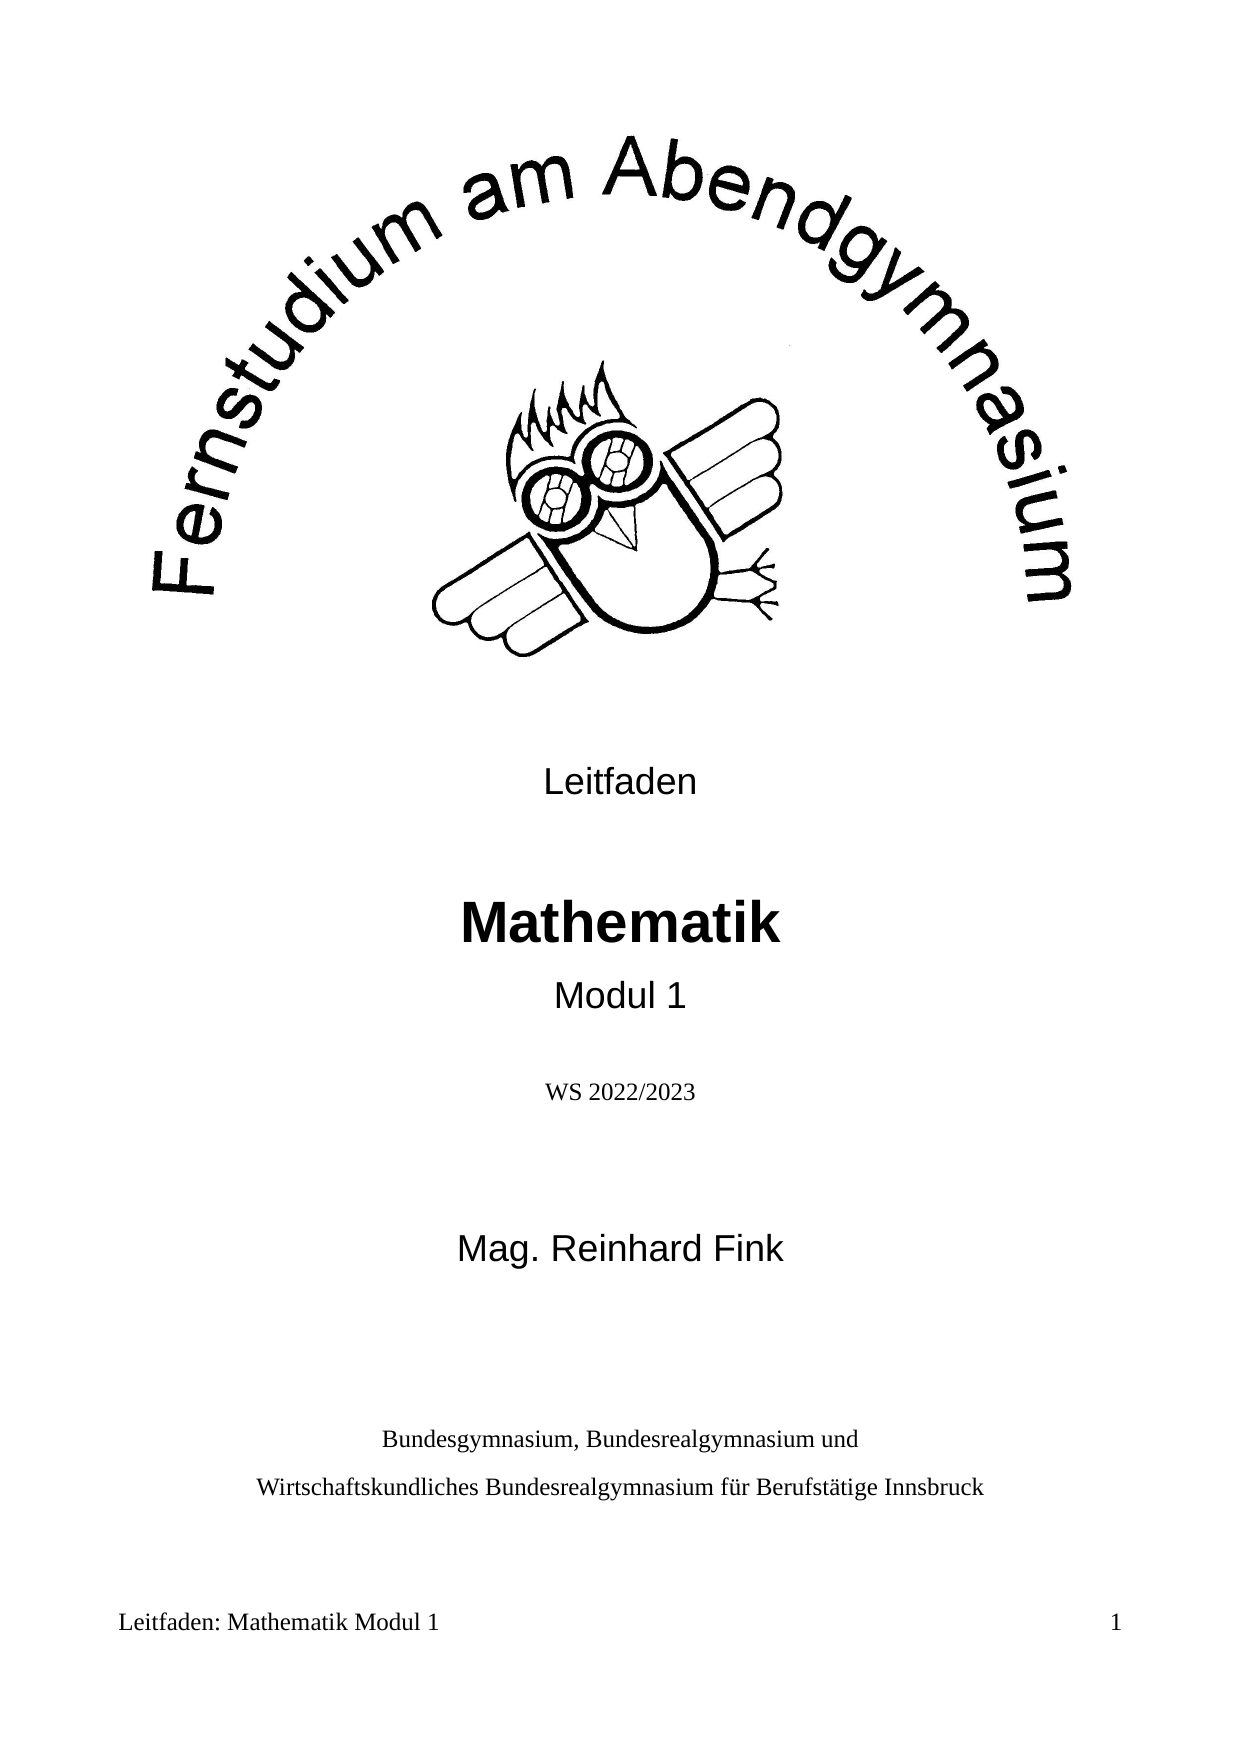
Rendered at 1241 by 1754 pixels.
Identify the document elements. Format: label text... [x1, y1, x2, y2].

text WS 2022/2023 [118, 1077, 1122, 1105]
picture [147, 118, 1093, 673]
subtitle Modul 1 [118, 973, 1122, 1017]
text Wirtschaftskundliches Bundesrealgymnasium für Berufstätige Innsbruck [118, 1472, 1122, 1501]
subtitle Leitfaden [118, 759, 1122, 802]
title Mathematik [118, 888, 1122, 955]
text Bundesgymnasium, Bundesrealgymnasium und [118, 1424, 1122, 1453]
subtitle Mag. Reinhard Fink [118, 1226, 1122, 1269]
